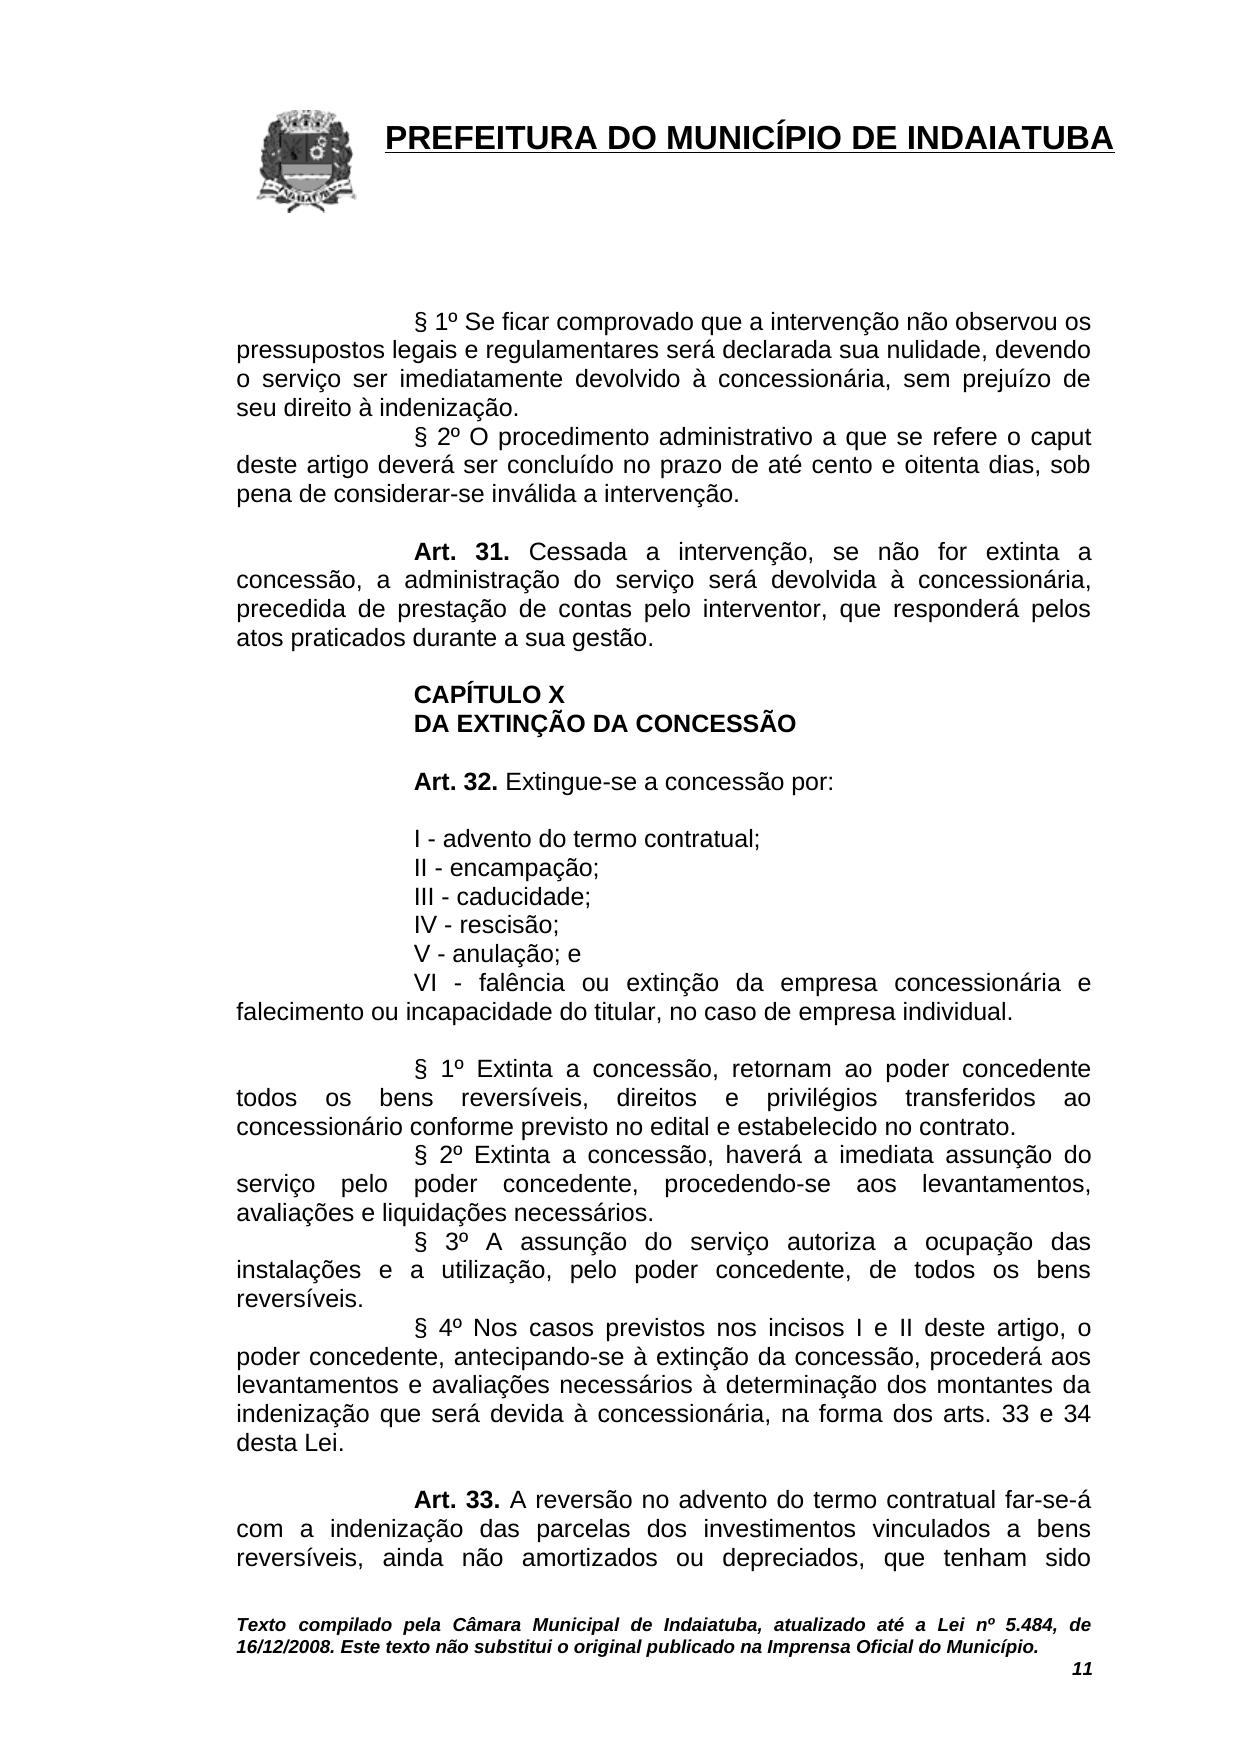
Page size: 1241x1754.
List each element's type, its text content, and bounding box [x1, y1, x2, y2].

text § 1º Se ficar comprovado que a intervenção não observou os pressupostos legais e regulamentares será declarada sua nulidade, devendo o serviço ser imediatamente devolvido à concessionária, sem prejuízo de seu direito à indenização. [236, 307, 1092, 422]
text § 2º O procedimento administrativo a que se refere o caput deste artigo deverá ser concluído no prazo de até cento e oitenta dias, sob pena de considerar-se inválida a intervenção. [236, 422, 1092, 508]
text VI - falência ou extinção da empresa concessionária e falecimento ou incapacidade do titular, no caso de empresa individual. [236, 968, 1092, 1025]
text IV - rescisão; [236, 910, 1092, 939]
text CAPÍTULO X [236, 680, 1092, 709]
text Art. 33. A reversão no advento do termo contratual far-se-á com a indenização das parcelas dos investimentos vinculados a bens reversíveis, ainda não amortizados ou depreciados, que tenham sido [236, 1485, 1092, 1572]
text III - caducidade; [236, 882, 1092, 910]
text II - encampação; [236, 853, 1092, 882]
text V - anulação; e [236, 939, 1092, 968]
text § 2º Extinta a concessão, haverá a imediata assunção do serviço pelo poder concedente, procedendo-se aos levantamentos, avaliações e liquidações necessários. [236, 1140, 1092, 1227]
text § 3º A assunção do serviço autoriza a ocupação das instalações e a utilização, pelo poder concedente, de todos os bens reversíveis. [236, 1227, 1092, 1313]
text § 4º Nos casos previstos nos incisos I e II deste artigo, o poder concedente, antecipando-se à extinção da concessão, procederá aos levantamentos e avaliações necessários à determinação dos montantes da indenização que será devida à concessionária, na forma dos arts. 33 e 34 desta Lei. [236, 1313, 1092, 1457]
text DA EXTINÇÃO DA CONCESSÃO [236, 709, 1092, 738]
text Art. 31. Cessada a intervenção, se não for extinta a concessão, a administração do serviço será devolvida à concessionária, precedida de prestação de contas pelo interventor, que responderá pelos atos praticados durante a sua gestão. [236, 537, 1092, 652]
text Art. 32. Extingue-se a concessão por: [236, 767, 1092, 795]
text I - advento do termo contratual; [236, 824, 1092, 853]
text § 1º Extinta a concessão, retornam ao poder concedente todos os bens reversíveis, direitos e privilégios transferidos ao concessionário conforme previsto no edital e estabelecido no contrato. [236, 1054, 1092, 1140]
